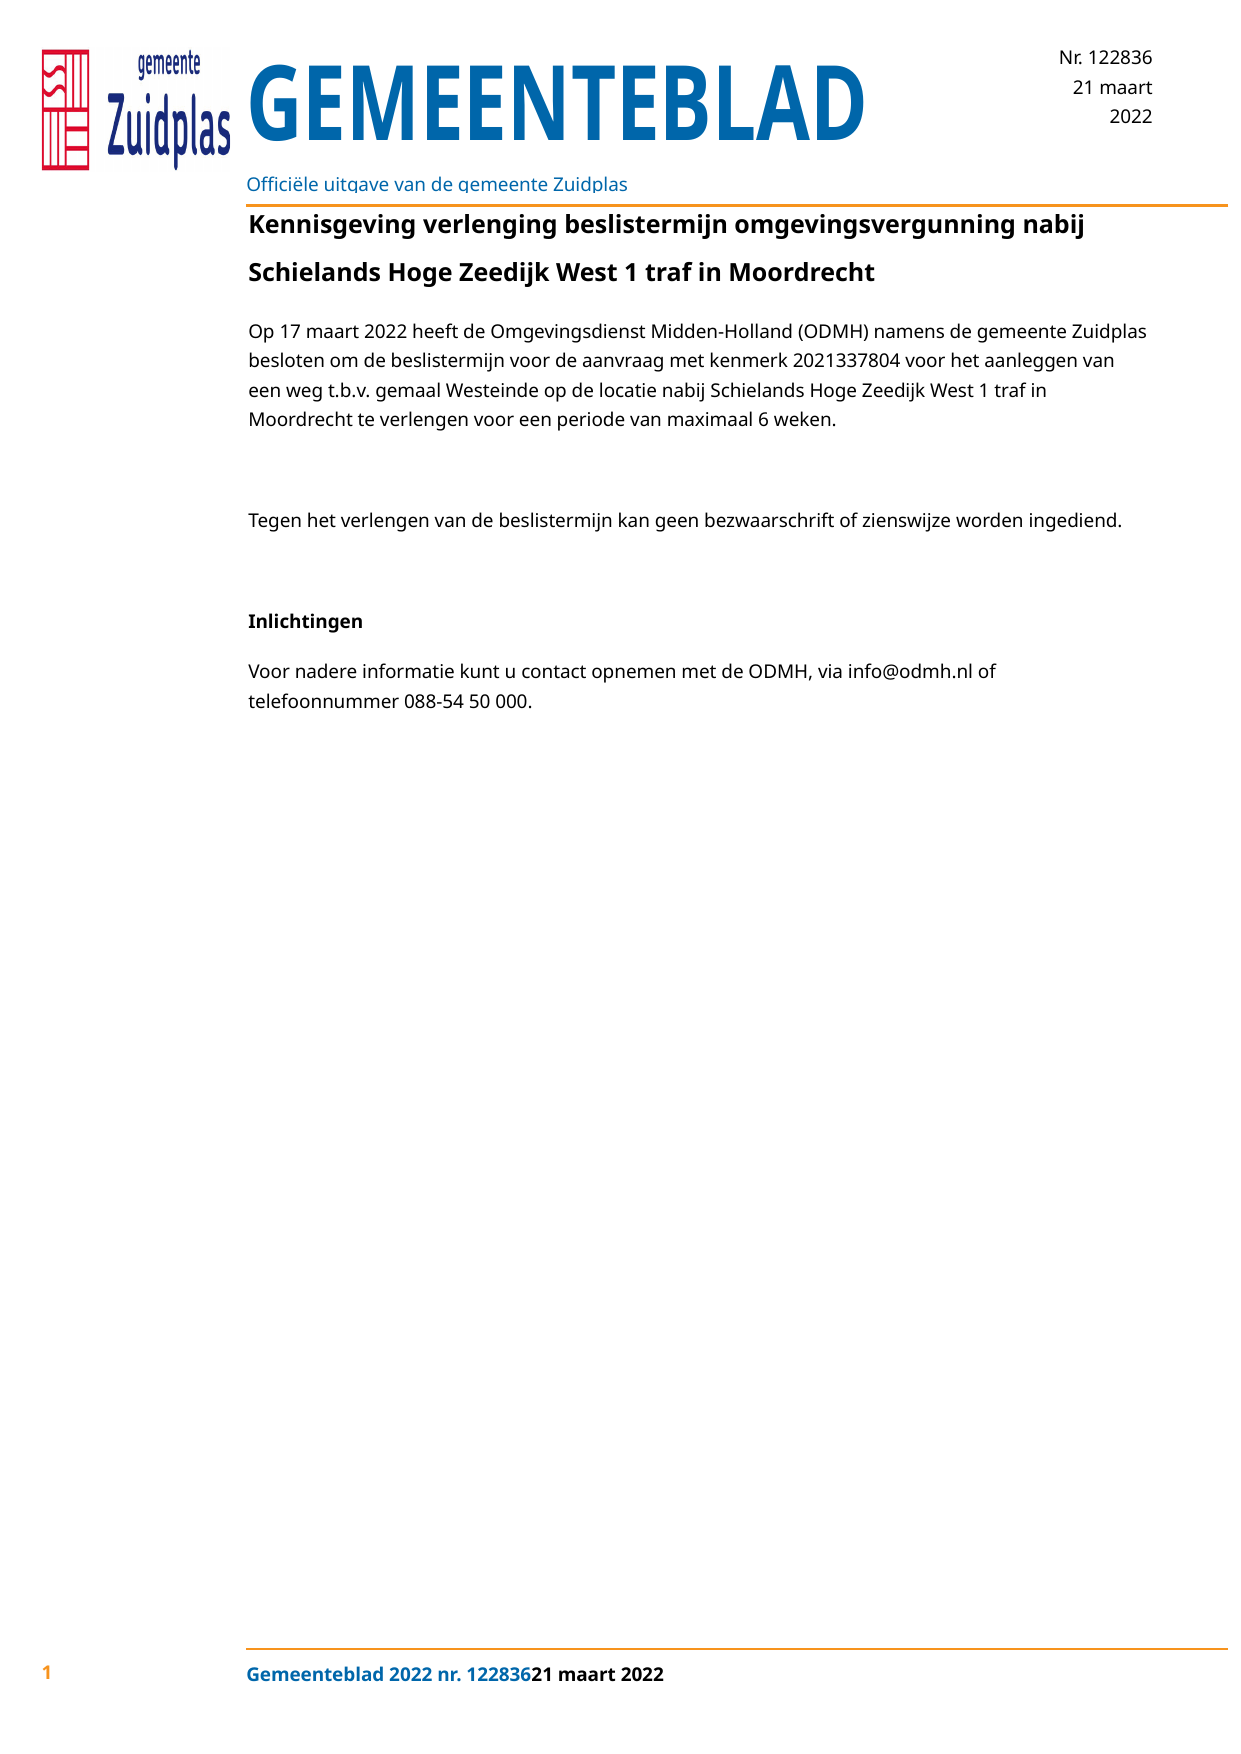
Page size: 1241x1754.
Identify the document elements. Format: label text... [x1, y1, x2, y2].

text Tegen het verlengen van de beslistermijn kan geen bezwaarschrift of zienswijze worden ingediend. [248, 507, 1152, 533]
text Op 17 maart 2022 heeft de Omgevingsdienst Midden-Holland (ODMH) namens de gemeente Zuidplas besloten om de beslistermijn voor de aanvraag met kenmerk 2021337804 voor het aanleggen van een weg t.b.v. gemaal Westeinde op de locatie nabij Schielands Hoge Zeedijk West 1 traf in Moordrecht te verlengen voor een periode van maximaal 6 weken. [248, 318, 1152, 432]
picture [41, 47, 231, 172]
text Voor nadere informatie kunt u contact opnemen met de ODMH, via info@odmh.nl of telefoonnummer 088-54 50 000. [248, 659, 1152, 714]
text Inlichtingen [248, 608, 1152, 634]
text Kennisgeving verlenging beslistermijn omgevingsvergunning nabij Schielands Hoge Zeedijk West 1 traf in Moordrecht [248, 207, 1152, 288]
